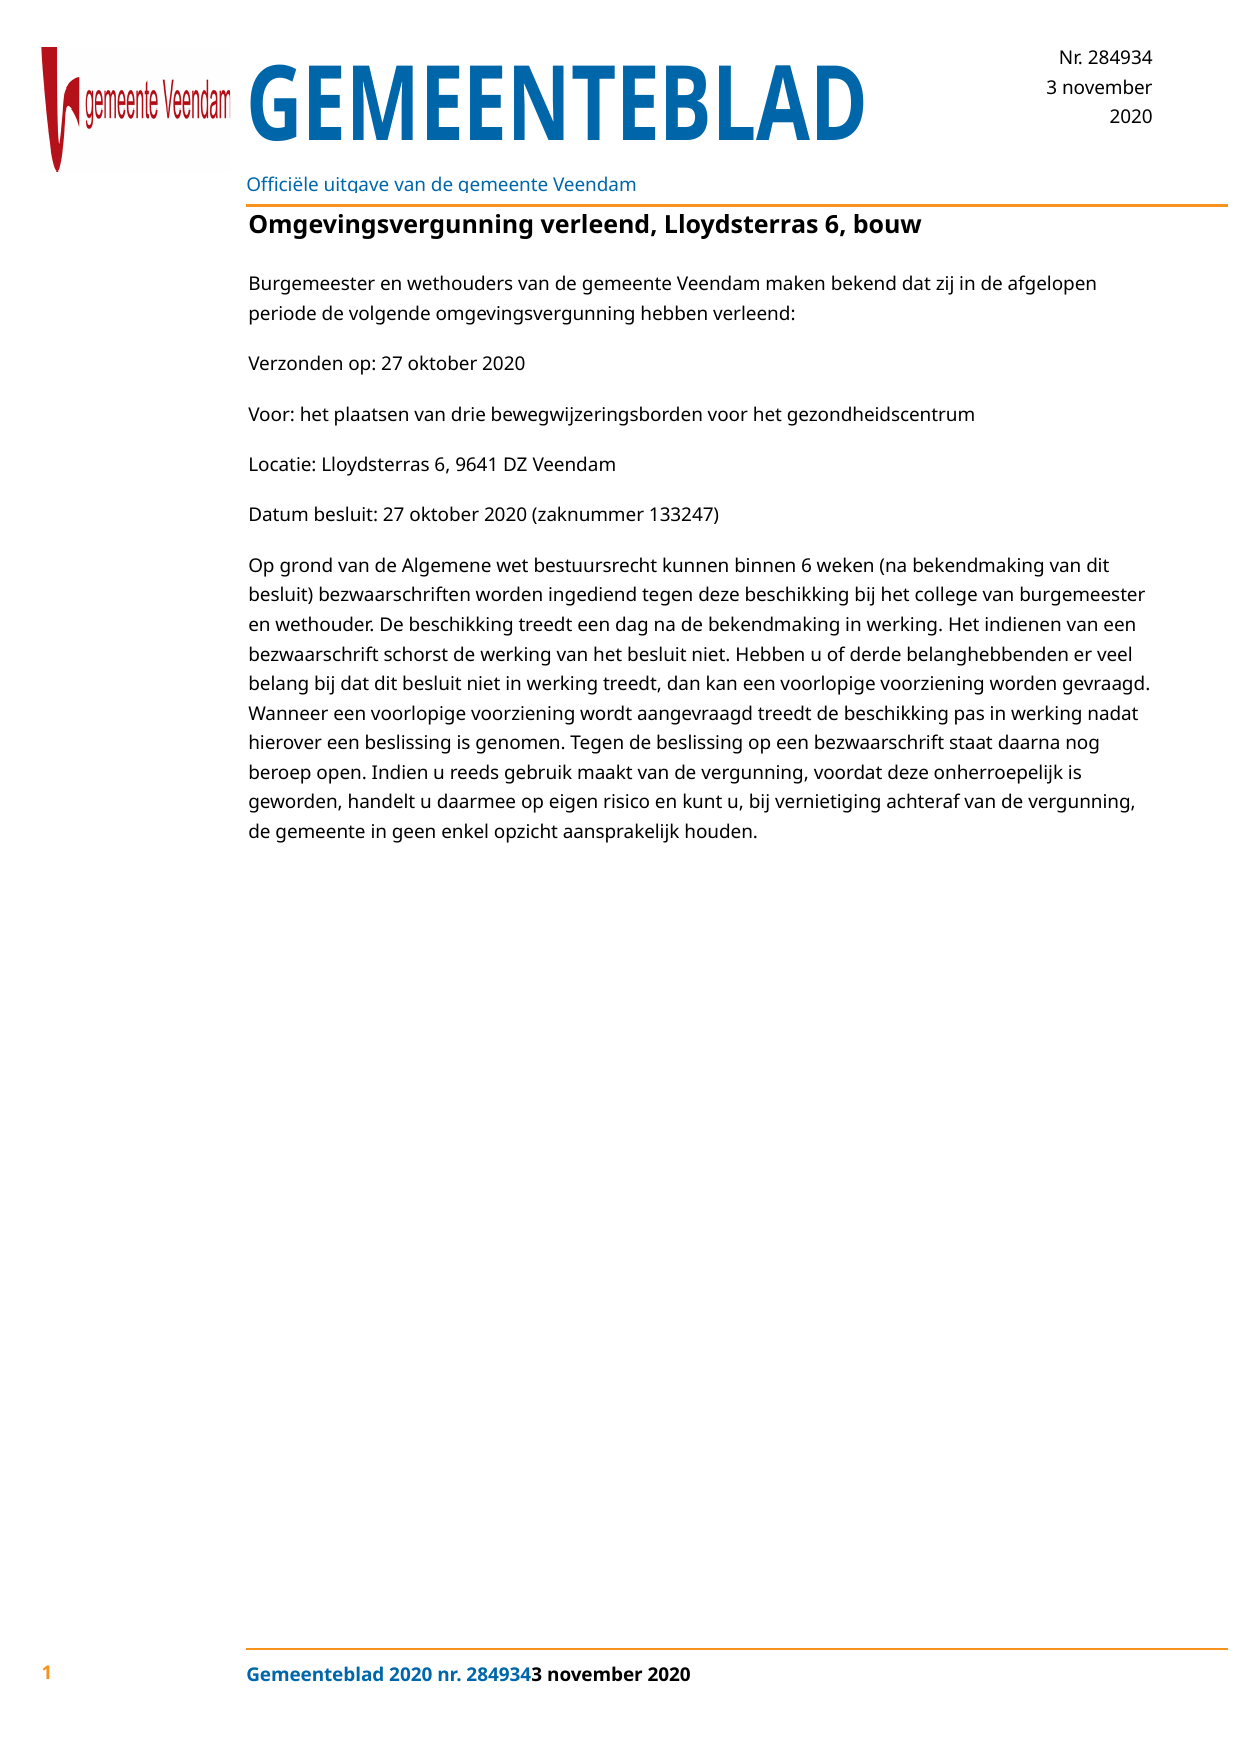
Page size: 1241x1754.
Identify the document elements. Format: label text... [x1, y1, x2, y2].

text Voor: het plaatsen van drie bewegwijzeringsborden voor het gezondheidscentrum [248, 401, 1152, 426]
text Op grond van de Algemene wet bestuursrecht kunnen binnen 6 weken (na bekendmaking van dit besluit) bezwaarschriften worden ingediend tegen deze beschikking bij het college van burgemeester en wethouder. De beschikking treedt een dag na de bekendmaking in werking. Het indienen van een bezwaarschrift schorst de werking van het besluit niet. Hebben u of derde belanghebbenden er veel belang bij dat dit besluit niet in werking treedt, dan kan een voorlopige voorziening worden gevraagd. Wanneer een voorlopige voorziening wordt aangevraagd treedt de beschikking pas in werking nadat hierover een beslissing is genomen. Tegen de beslissing op een bezwaarschrift staat daarna nog beroep open. Indien u reeds gebruik maakt van de vergunning, voordat deze onherroepelijk is geworden, handelt u daarmee op eigen risico en kunt u, bij vernietiging achteraf van de vergunning, de gemeente in geen enkel opzicht aansprakelijk houden. [248, 552, 1152, 844]
text Burgemeester en wethouders van de gemeente Veendam maken bekend dat zij in de afgelopen periode de volgende omgevingsvergunning hebben verleend: [248, 270, 1152, 326]
text Omgevingsvergunning verleend, Lloydsterras 6, bouw [248, 207, 1152, 241]
text Verzonden op: 27 oktober 2020 [248, 350, 1152, 376]
picture [41, 47, 231, 172]
text Locatie: Lloydsterras 6, 9641 DZ Veendam [248, 451, 1152, 477]
text Datum besluit: 27 oktober 2020 (zaknummer 133247) [248, 502, 1152, 527]
